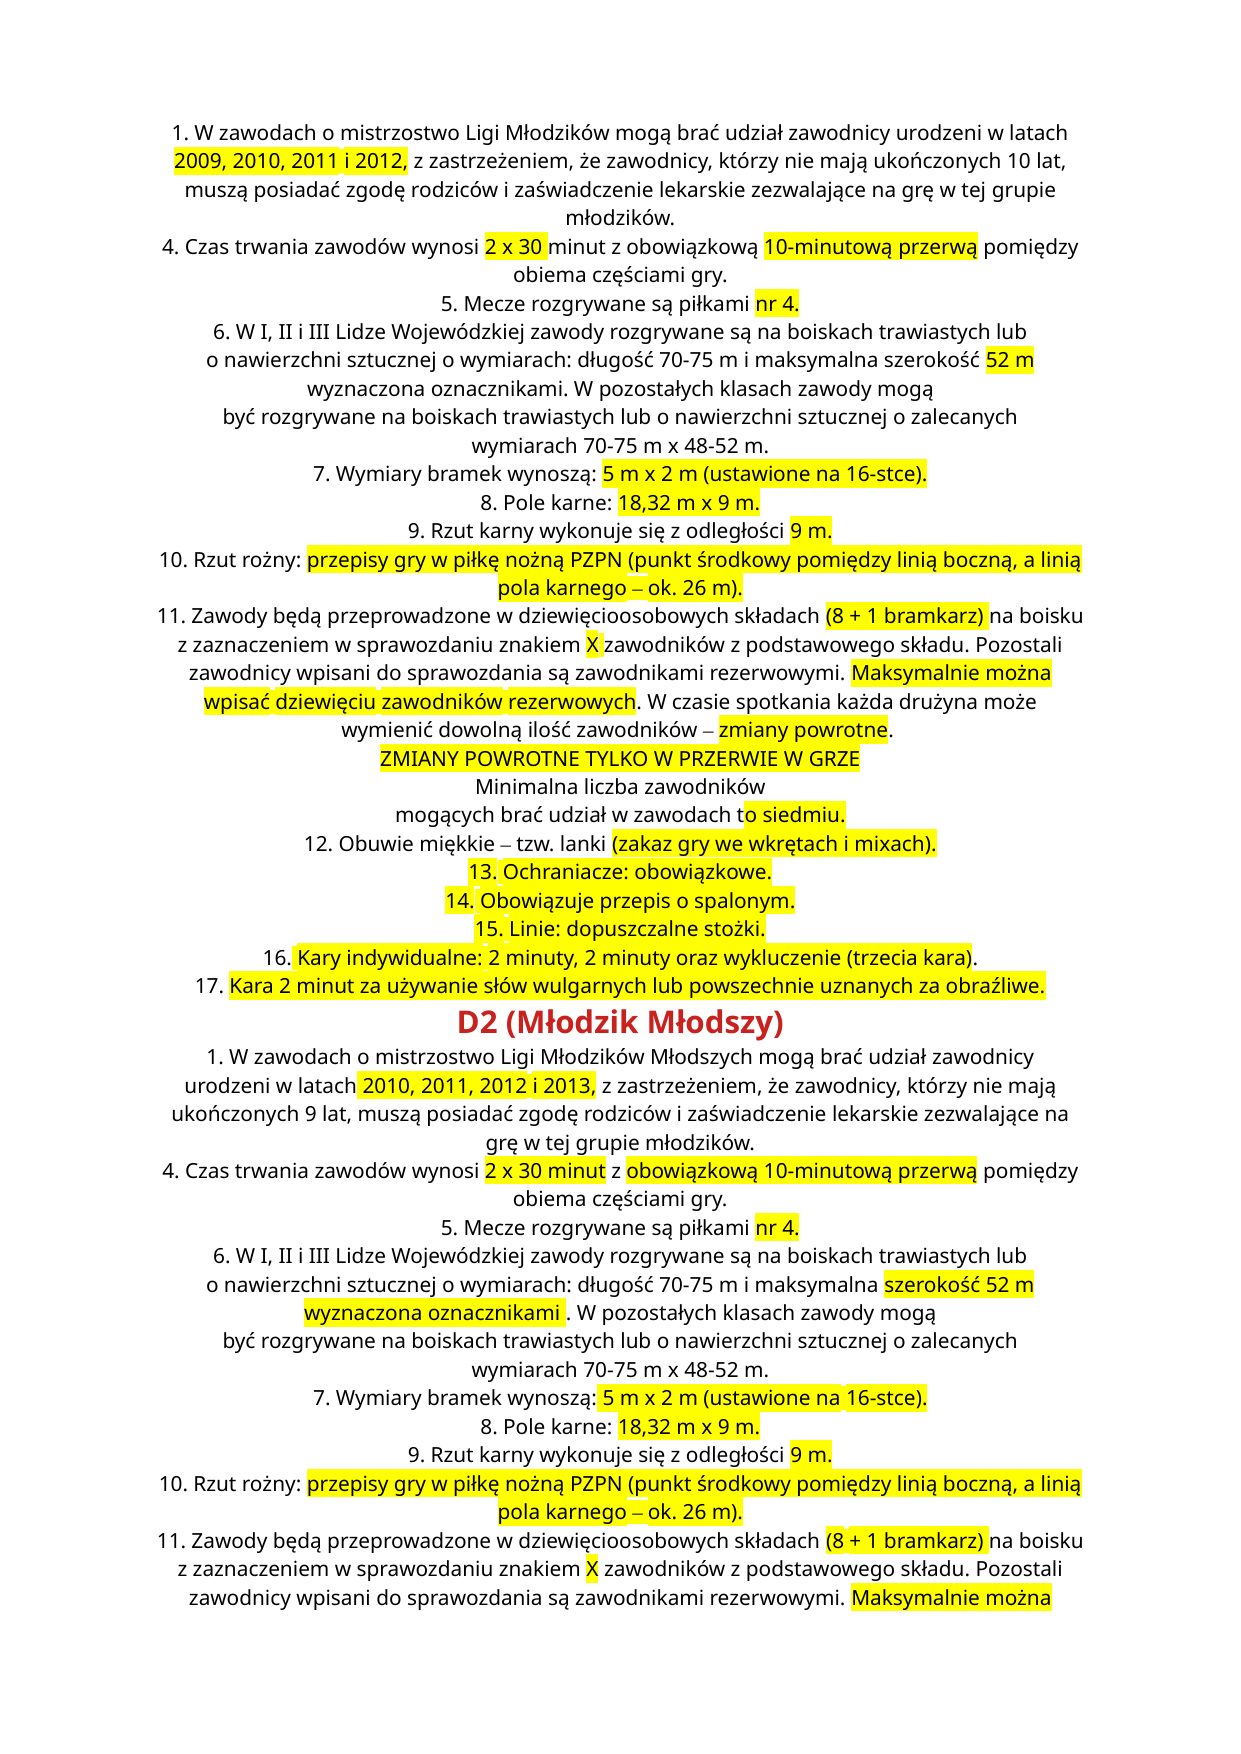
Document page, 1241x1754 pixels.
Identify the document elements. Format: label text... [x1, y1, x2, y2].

text ZMIANY POWROTNE TYLKO W PRZERWIE W GRZE [118, 744, 1122, 772]
text Minimalna liczba zawodników mogących brać udział w zawodach to siedmiu. 12. Obuwie miękkie – tzw. lanki (zakaz gry we wkrętach i mixach). 13. Ochraniacze: obowiązkowe. 14. Obowiązuje przepis o spalonym. 15. Linie: dopuszczalne stożki. 16. Kary indywidualne: 2 minuty, 2 minuty oraz wykluczenie (trzecia kara). 17. Kara 2 minut za używanie słów wulgarnych lub powszechnie uznanych za obraźliwe. D2 (Młodzik Młodszy) 1. W zawodach o mistrzostwo Ligi Młodzików Młodszych mogą brać udział zawodnicy urodzeni w latach 2010, 2011, 2012 i 2013, z zastrzeżeniem, że zawodnicy, którzy nie mają ukończonych 9 lat, muszą posiadać zgodę rodziców i zaświadczenie lekarskie zezwalające na grę w tej grupie młodzików. 4. Czas trwania zawodów wynosi 2 x 30 minut z obowiązkową 10-minutową przerwą pomiędzy obiema częściami gry. 5. Mecze rozgrywane są piłkami nr 4. 6. W I, II i III Lidze Wojewódzkiej zawody rozgrywane są na boiskach trawiastych lub o nawierzchni sztucznej o wymiarach: długość 70-75 m i maksymalna szerokość 52 m wyznaczona oznacznikami . W pozostałych klasach zawody mogą być rozgrywane na boiskach trawiastych lub o nawierzchni sztucznej o zalecanych wymiarach 70-75 m x 48-52 m. 7. Wymiary bramek wynoszą: 5 m x 2 m (ustawione na 16-stce). 8. Pole karne: 18,32 m x 9 m. 9. Rzut karny wykonuje się z odległości 9 m. 10. Rzut rożny: przepisy gry w piłkę nożną PZPN (punkt środkowy pomiędzy linią boczną, a linią pola karnego – ok. 26 m). 11. Zawody będą przeprowadzone w dziewięcioosobowych składach (8 + 1 bramkarz) na boisku z zaznaczeniem w sprawozdaniu znakiem X zawodników z podstawowego składu. Pozostali zawodnicy wpisani do sprawozdania są zawodnikami rezerwowymi. Maksymalnie można [118, 772, 1122, 1611]
text 1. W zawodach o mistrzostwo Ligi Młodzików mogą brać udział zawodnicy urodzeni w latach 2009, 2010, 2011 i 2012, z zastrzeżeniem, że zawodnicy, którzy nie mają ukończonych 10 lat, muszą posiadać zgodę rodziców i zaświadczenie lekarskie zezwalające na grę w tej grupie młodzików. 4. Czas trwania zawodów wynosi 2 x 30 minut z obowiązkową 10-minutową przerwą pomiędzy obiema częściami gry. 5. Mecze rozgrywane są piłkami nr 4. 6. W I, II i III Lidze Wojewódzkiej zawody rozgrywane są na boiskach trawiastych lub o nawierzchni sztucznej o wymiarach: długość 70-75 m i maksymalna szerokość 52 m wyznaczona oznacznikami. W pozostałych klasach zawody mogą być rozgrywane na boiskach trawiastych lub o nawierzchni sztucznej o zalecanych wymiarach 70-75 m x 48-52 m. 7. Wymiary bramek wynoszą: 5 m x 2 m (ustawione na 16-stce). 8. Pole karne: 18,32 m x 9 m. 9. Rzut karny wykonuje się z odległości 9 m. 10. Rzut rożny: przepisy gry w piłkę nożną PZPN (punkt środkowy pomiędzy linią boczną, a linią pola karnego – ok. 26 m). 11. Zawody będą przeprowadzone w dziewięcioosobowych składach (8 + 1 bramkarz) na boisku z zaznaczeniem w sprawozdaniu znakiem X zawodników z podstawowego składu. Pozostali zawodnicy wpisani do sprawozdania są zawodnikami rezerwowymi. Maksymalnie można wpisać dziewięciu zawodników rezerwowych. W czasie spotkania każda drużyna może wymienić dowolną ilość zawodników – zmiany powrotne. [118, 118, 1122, 744]
